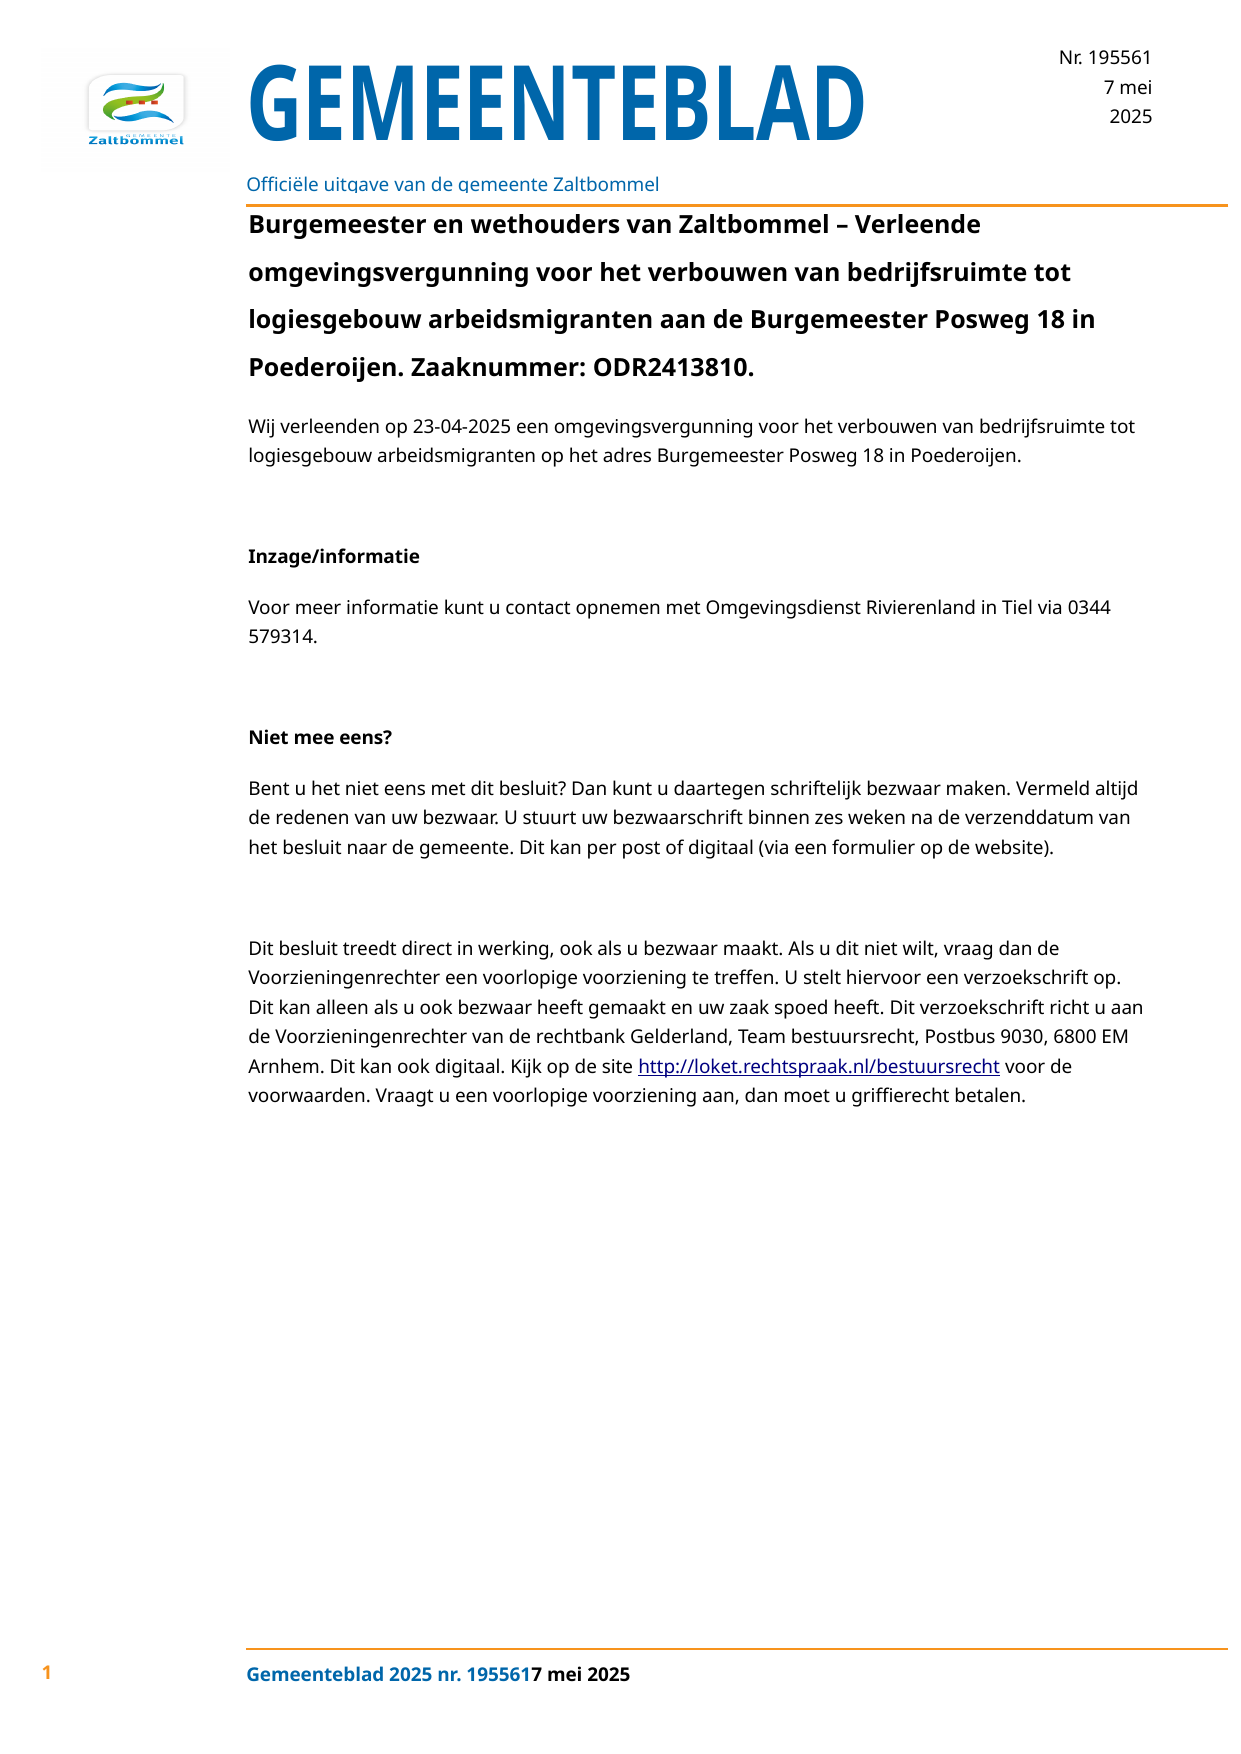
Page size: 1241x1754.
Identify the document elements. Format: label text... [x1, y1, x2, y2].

text Dit besluit treedt direct in werking, ook als u bezwaar maakt. Als u dit niet wilt, vraag dan de Voorzieningenrechter een voorlopige voorziening te treffen. U stelt hiervoor een verzoekschrift op. Dit kan alleen als u ook bezwaar heeft gemaakt en uw zaak spoed heeft. Dit verzoekschrift richt u aan de Voorzieningenrechter van de rechtbank Gelderland, Team bestuursrecht, Postbus 9030, 6800 EM Arnhem. Dit kan ook digitaal. Kijk op de site http://loket.rechtspraak.nl/bestuursrecht voor de voorwaarden. Vraagt u een voorlopige voorziening aan, dan moet u griffierecht betalen. [248, 935, 1152, 1108]
text Voor meer informatie kunt u contact opnemen met Omgevingsdienst Rivierenland in Tiel via 0344 579314. [248, 594, 1152, 649]
picture [41, 47, 231, 172]
text Inzage/informatie [248, 543, 1152, 569]
text Niet mee eens? [248, 724, 1152, 750]
text Wij verleenden op 23-04-2025 een omgevingsvergunning voor het verbouwen van bedrijfsruimte tot logiesgebouw arbeidsmigranten op het adres Burgemeester Posweg 18 in Poederoijen. [248, 413, 1152, 468]
text Bent u het niet eens met dit besluit? Dan kunt u daartegen schriftelijk bezwaar maken. Vermeld altijd de redenen van uw bezwaar. U stuurt uw bezwaarschrift binnen zes weken na de verzenddatum van het besluit naar de gemeente. Dit kan per post of digitaal (via een formulier op de website). [248, 775, 1152, 860]
text Burgemeester en wethouders van Zaltbommel – Verleende omgevingsvergunning voor het verbouwen van bedrijfsruimte tot logiesgebouw arbeidsmigranten aan de Burgemeester Posweg 18 in Poederoijen. Zaaknummer: ODR2413810. [248, 207, 1152, 384]
